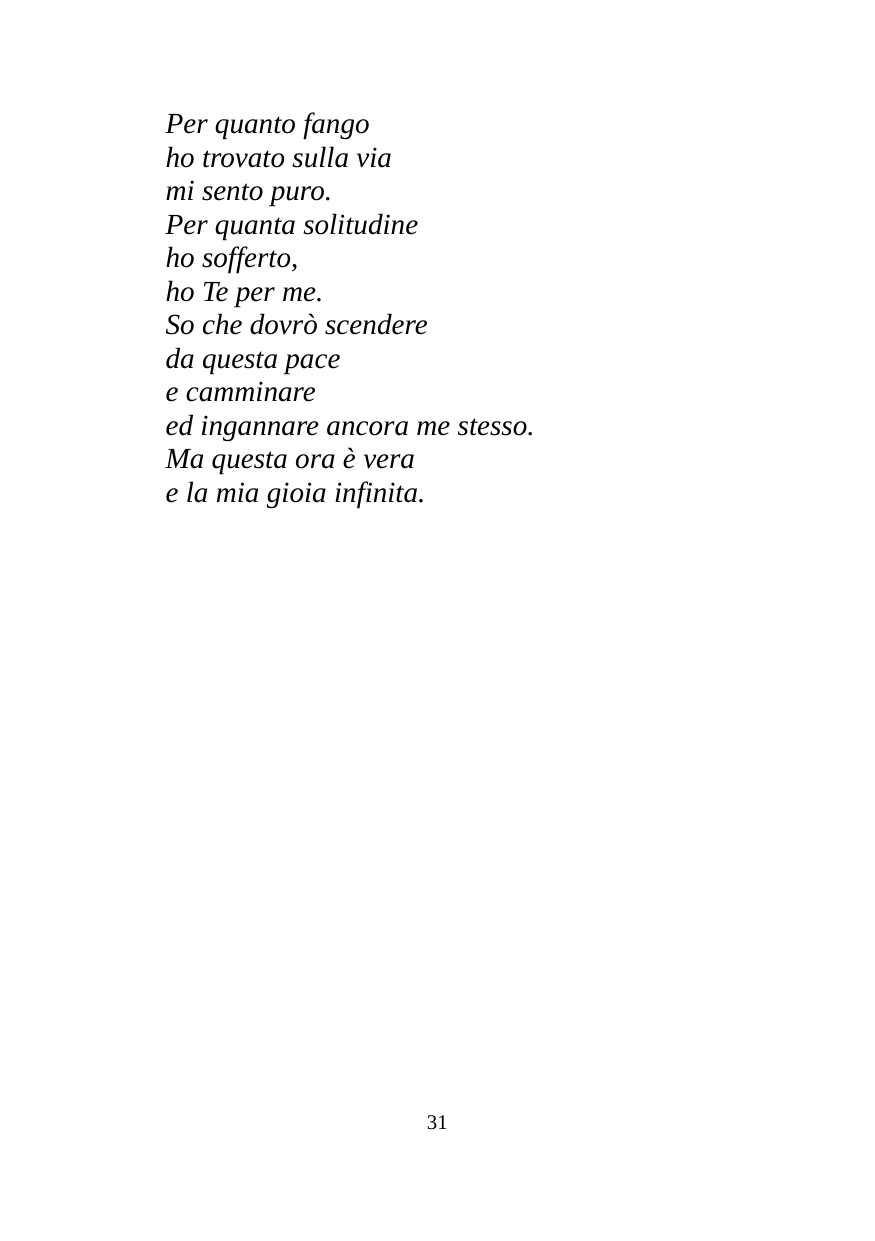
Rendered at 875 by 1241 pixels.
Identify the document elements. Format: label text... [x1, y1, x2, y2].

text Per quanto fango ho trovato sulla via mi sento puro. Per quanta solitudine ho sofferto, ho Te per me. So che dovrò scendere da questa pace e camminare ed ingannare ancora me stesso. Ma questa ora è vera e la mia gioia infinita. [165, 106, 768, 509]
